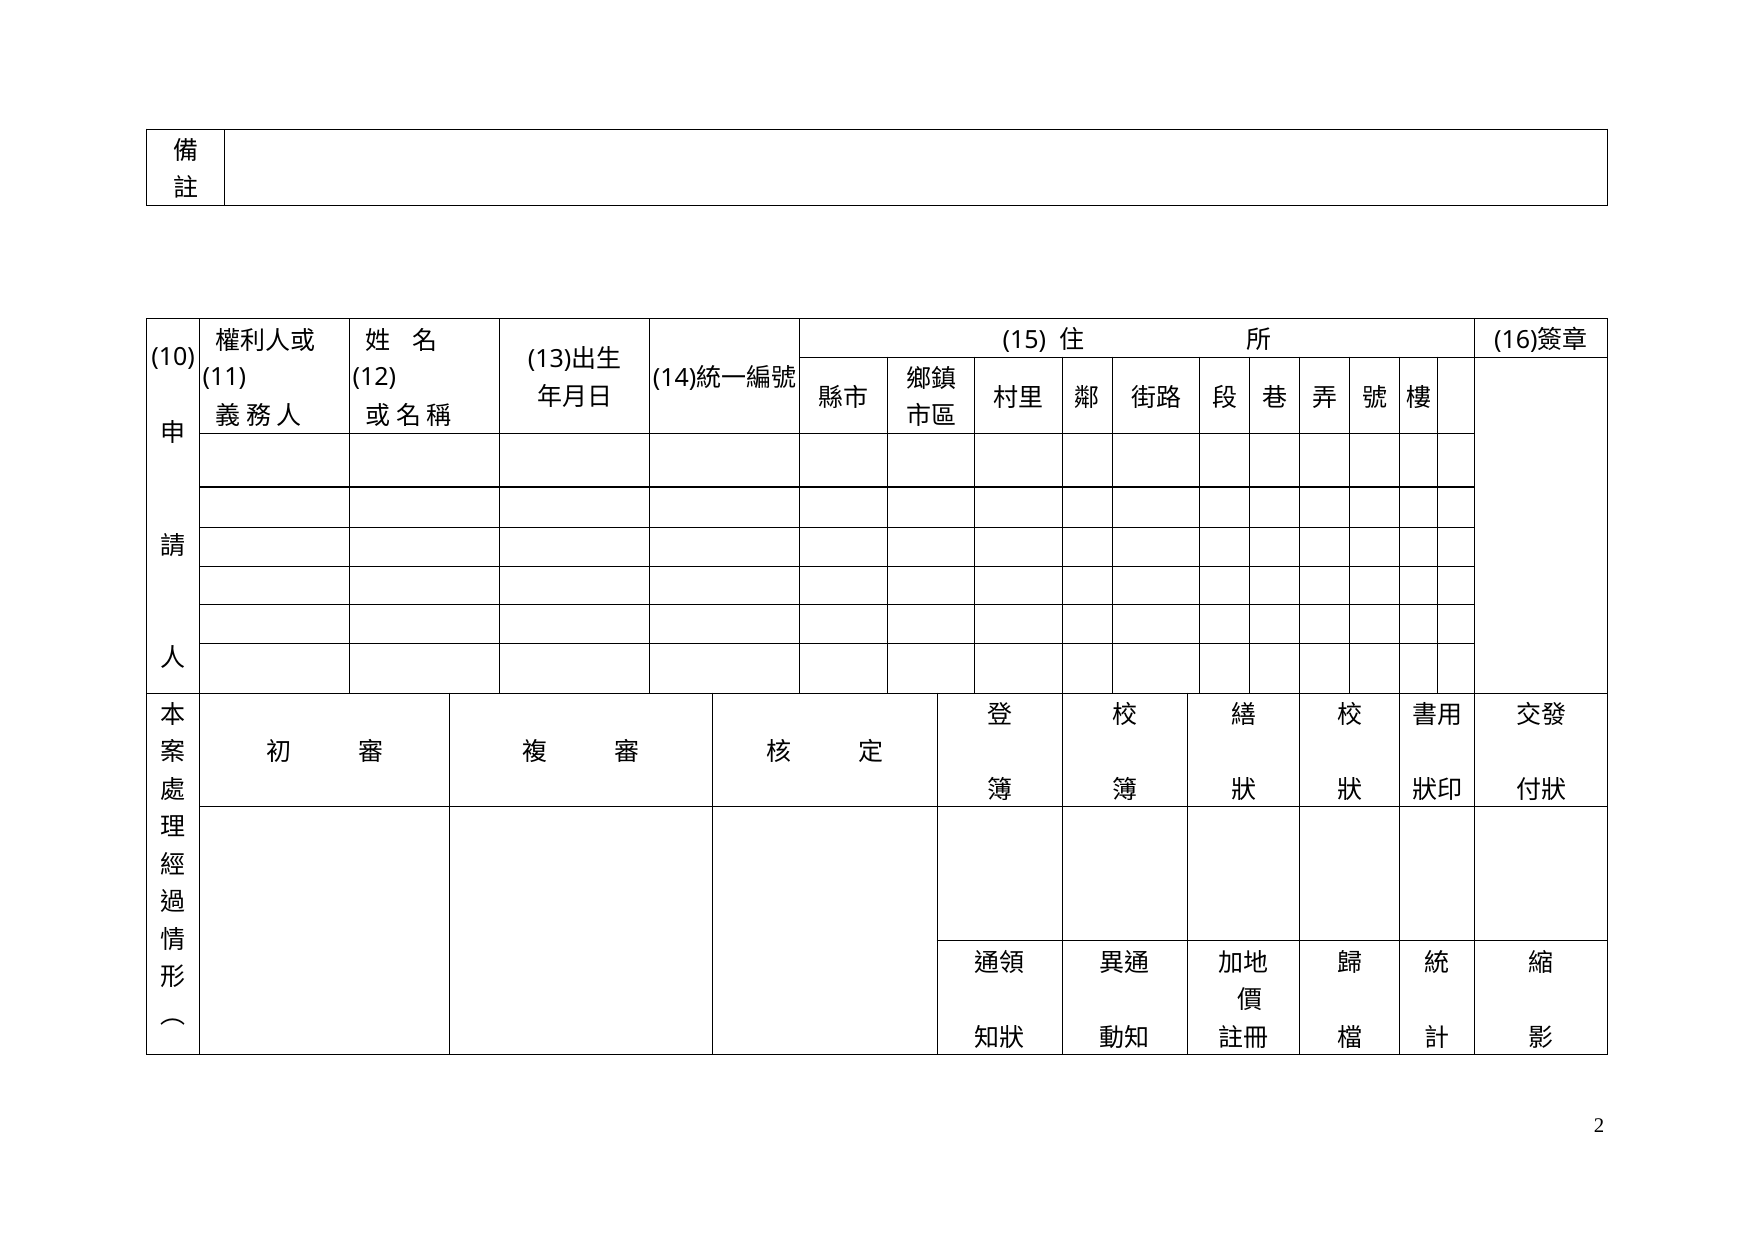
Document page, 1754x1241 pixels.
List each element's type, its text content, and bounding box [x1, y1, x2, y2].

table_cell [888, 488, 974, 527]
table_cell [1063, 434, 1112, 486]
table_cell [1350, 567, 1399, 604]
table_cell [938, 807, 1062, 940]
table_cell [975, 488, 1062, 527]
table_cell 書用 狀印 [1400, 694, 1474, 806]
table_cell [650, 644, 799, 693]
table_cell [1300, 528, 1349, 566]
table_cell 鄰 [1063, 358, 1112, 433]
table_cell [800, 605, 887, 643]
table_cell [975, 434, 1062, 486]
table_cell 異通 動知 [1063, 941, 1187, 1054]
table_cell [1200, 528, 1249, 566]
table_cell [1438, 644, 1474, 693]
table_cell [1063, 644, 1112, 693]
table_cell [1400, 434, 1437, 486]
table_cell [200, 488, 349, 527]
table_cell 縣市 [800, 358, 887, 433]
table_cell [650, 567, 799, 604]
table_cell [1200, 644, 1249, 693]
table_cell [1438, 434, 1474, 486]
table_cell 歸 檔 [1300, 941, 1399, 1054]
table_cell 鄉鎮 市區 [888, 358, 974, 433]
table_cell [1400, 567, 1437, 604]
table_header (13)出生 年月日 [500, 319, 649, 433]
table_cell [975, 567, 1062, 604]
table_cell [1113, 488, 1199, 527]
table_cell [888, 605, 974, 643]
table_cell 登 簿 [938, 694, 1062, 806]
table_cell [200, 434, 349, 486]
table_cell [800, 567, 887, 604]
table_cell [500, 605, 649, 643]
table_cell [1300, 807, 1399, 940]
table_cell [1113, 605, 1199, 643]
table_cell [200, 528, 349, 566]
table_cell [1300, 567, 1349, 604]
table_cell [1400, 807, 1474, 940]
table_cell [1475, 807, 1607, 940]
table_cell [975, 644, 1062, 693]
table_cell [1400, 528, 1437, 566]
table_cell [1350, 605, 1399, 643]
table_cell [1063, 605, 1112, 643]
table_cell [500, 434, 649, 486]
table_cell [1250, 605, 1299, 643]
table_cell [888, 528, 974, 566]
table_cell [1113, 644, 1199, 693]
table_cell [1438, 488, 1474, 527]
table_cell [1438, 528, 1474, 566]
table_cell [1200, 434, 1249, 486]
table_cell [500, 528, 649, 566]
table_cell [650, 488, 799, 527]
table_cell [1300, 605, 1349, 643]
table_cell 備 註 [147, 130, 224, 204]
table_cell 樓 [1400, 358, 1437, 433]
table_cell [1200, 605, 1249, 643]
table_cell [1400, 488, 1437, 527]
table_cell [1438, 605, 1474, 643]
table_cell 複 審 [450, 694, 712, 806]
table_cell [975, 528, 1062, 566]
table_cell 核 定 [713, 694, 937, 806]
table_cell [200, 807, 449, 1054]
table_cell [800, 488, 887, 527]
table_cell [1400, 644, 1437, 693]
table_cell [1350, 528, 1399, 566]
table_cell [1113, 434, 1199, 486]
table_cell [1438, 567, 1474, 604]
table_cell [975, 605, 1062, 643]
table_cell [350, 488, 499, 527]
table_cell [800, 434, 887, 486]
table_cell [1063, 567, 1112, 604]
table_cell 弄 [1300, 358, 1349, 433]
table_header (14)統一編號 [650, 319, 799, 433]
table_cell [350, 434, 499, 486]
table_cell [1063, 807, 1187, 940]
table_header 權利人或 (11) 義 務 人 [200, 319, 349, 433]
table_cell 號 [1350, 358, 1399, 433]
table_cell [200, 605, 349, 643]
table_cell [888, 434, 974, 486]
table_cell 統 計 [1400, 941, 1474, 1054]
table_cell [650, 434, 799, 486]
table_cell [1250, 644, 1299, 693]
table_cell 交發 付狀 [1475, 694, 1607, 806]
table_cell [1300, 434, 1349, 486]
table_cell 巷 [1250, 358, 1299, 433]
table_cell [225, 130, 1607, 204]
table_header (10) 申 請 人 [147, 319, 199, 693]
table_cell [1300, 644, 1349, 693]
table_cell 街路 [1113, 358, 1199, 433]
table_cell [450, 807, 712, 1054]
table_cell [500, 567, 649, 604]
table_cell [350, 567, 499, 604]
table_cell [350, 605, 499, 643]
table_header 姓 名 (12) 或 名 稱 [350, 319, 499, 433]
table_cell [1200, 488, 1249, 527]
table_cell 繕 狀 [1188, 694, 1299, 806]
table_cell [350, 644, 499, 693]
table_cell [713, 807, 937, 1054]
table_cell 段 [1200, 358, 1249, 433]
table_cell 縮 影 [1475, 941, 1607, 1054]
table_cell [1475, 358, 1607, 693]
table_header (15) 住 所 [800, 319, 1474, 357]
table_cell 村里 [975, 358, 1062, 433]
table_cell [1113, 528, 1199, 566]
table_cell [1250, 488, 1299, 527]
table_cell [650, 605, 799, 643]
table_cell [800, 644, 887, 693]
table_cell [1200, 567, 1249, 604]
table_cell [1400, 605, 1437, 643]
table_cell [200, 567, 349, 604]
table_cell [1438, 358, 1474, 433]
table_cell 校 狀 [1300, 694, 1399, 806]
table_cell [1250, 567, 1299, 604]
table_cell [200, 644, 349, 693]
table_cell [1250, 434, 1299, 486]
table_cell [1188, 807, 1299, 940]
table_cell [888, 644, 974, 693]
table_cell [1350, 488, 1399, 527]
table_cell [1350, 644, 1399, 693]
table_cell 通領 知狀 [938, 941, 1062, 1054]
table_cell [1063, 528, 1112, 566]
table_cell [888, 567, 974, 604]
table_header (16)簽章 [1475, 319, 1607, 357]
table_cell [1113, 567, 1199, 604]
table_cell [500, 644, 649, 693]
table_cell 校 簿 [1063, 694, 1187, 806]
table_cell 本案處理經過情形︵ 以下各 欄 申請人請勿填寫︶ [147, 694, 199, 1054]
table_cell 初 審 [200, 694, 449, 806]
table_cell [650, 528, 799, 566]
table_cell [350, 528, 499, 566]
table_cell [1250, 528, 1299, 566]
table_cell 加地 價 註冊 [1188, 941, 1299, 1054]
table_cell [500, 488, 649, 527]
table_cell [1063, 488, 1112, 527]
table_cell [1350, 434, 1399, 486]
table_cell [800, 528, 887, 566]
table_cell [1300, 488, 1349, 527]
